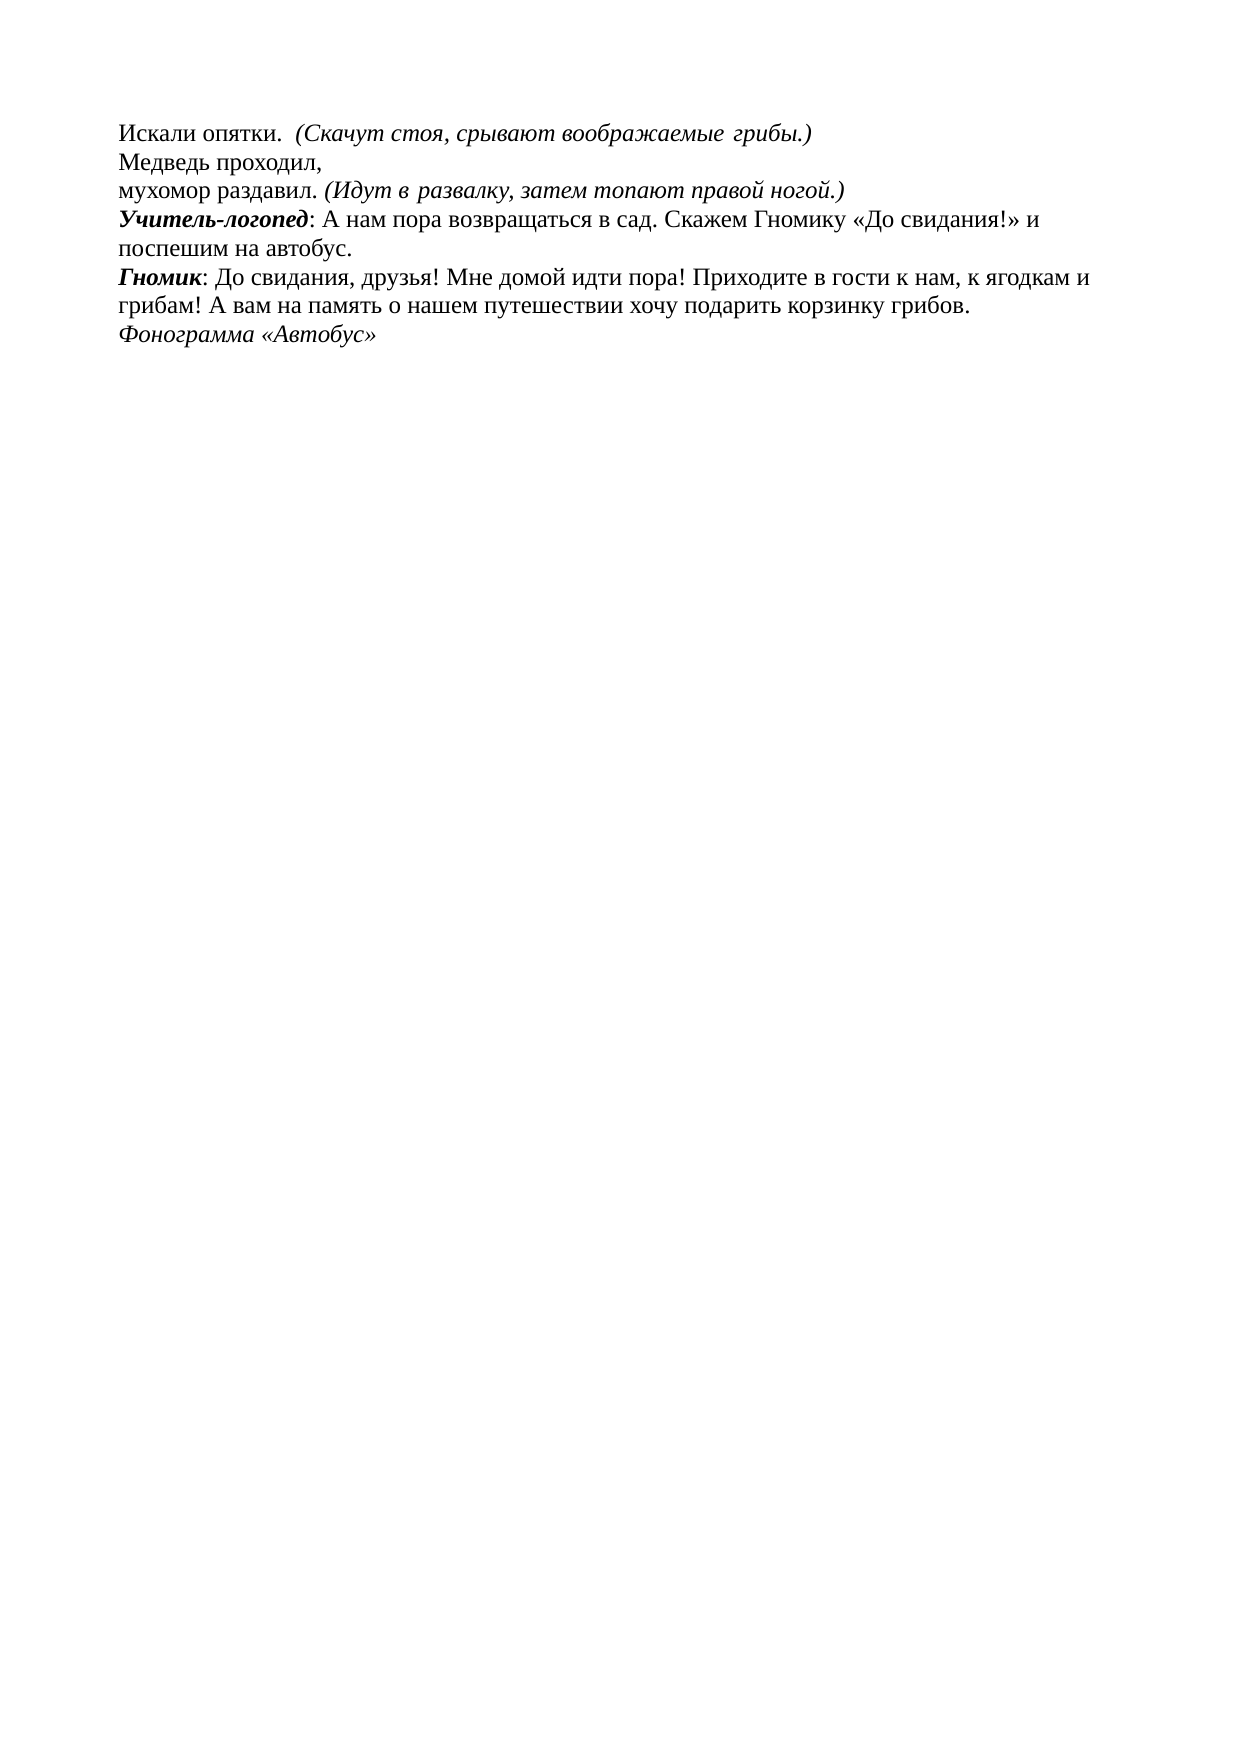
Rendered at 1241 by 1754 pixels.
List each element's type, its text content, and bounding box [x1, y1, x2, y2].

text Гномик: До свидания, друзья! Мне домой идти пора! Приходите в гости к нам, к ягодкам и грибам! А вам на память о нашем путешествии хочу подарить корзинку грибов. [118, 262, 1122, 319]
text Учитель-логопед: А нам пора возвращаться в сад. Скажем Гномику «До свидания!» и поспешим на автобус. [118, 204, 1122, 262]
text мухомор раздавил. (Идут в развалку, затем топают правой ногой.) [118, 176, 1122, 204]
text Фонограмма «Автобус» [118, 319, 1122, 348]
text Искали опятки. (Скачут стоя, срывают воображаемые грибы.) [118, 118, 1122, 147]
text Медведь проходил, [118, 147, 1122, 176]
